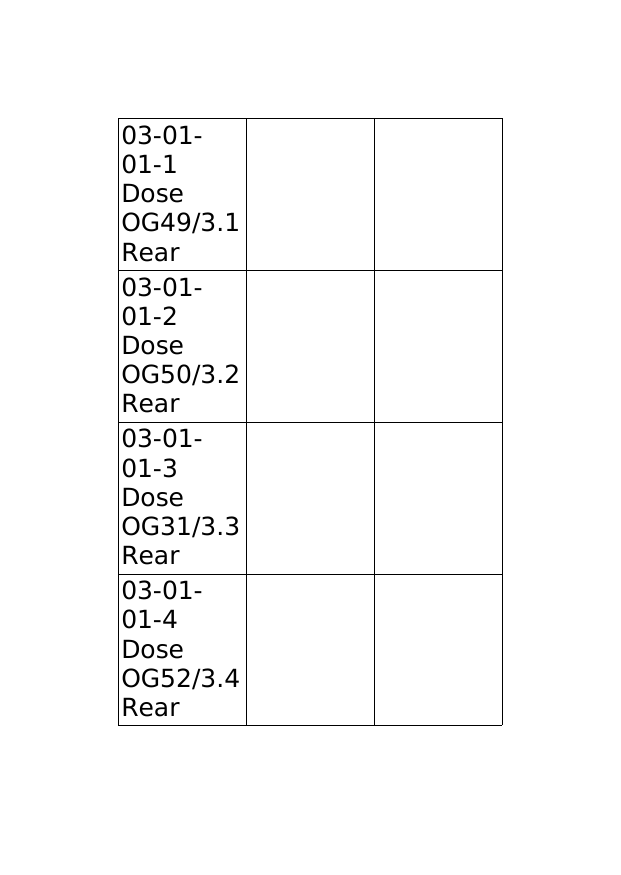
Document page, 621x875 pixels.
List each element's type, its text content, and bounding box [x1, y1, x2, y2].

table_cell 03-01-01-2 Dose OG50/3.2 Rear [119, 271, 246, 422]
table_cell [247, 119, 374, 270]
table_cell 03-01-01-4 Dose OG52/3.4 Rear [119, 575, 246, 725]
table_cell 03-01-01-3 Dose OG31/3.3 Rear [119, 423, 246, 573]
table_cell [375, 271, 502, 422]
table_cell [247, 423, 374, 573]
table_cell [247, 575, 374, 725]
table_cell [375, 119, 502, 270]
table_cell [247, 271, 374, 422]
table_cell 03-01-01-1 Dose OG49/3.1 Rear [119, 119, 246, 270]
table_cell [375, 423, 502, 573]
table_cell [375, 575, 502, 725]
